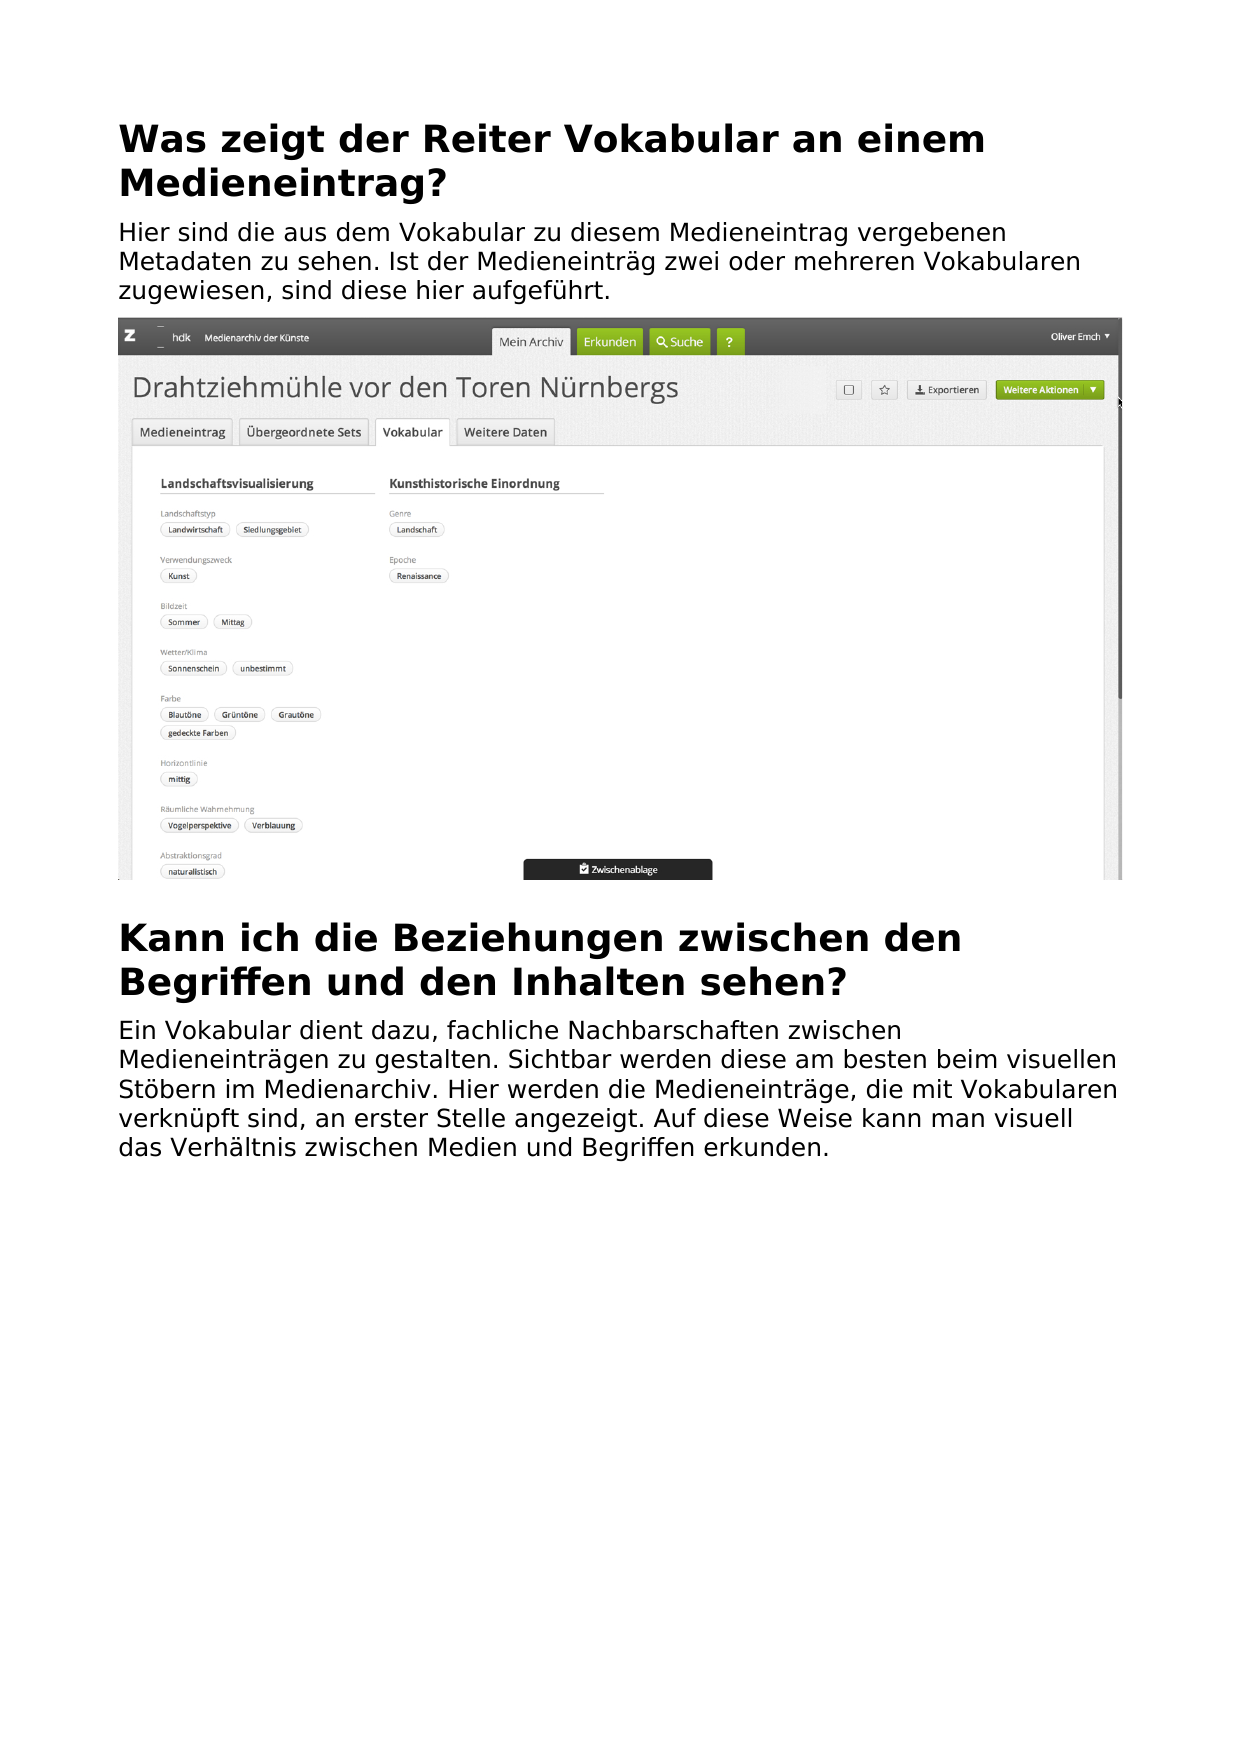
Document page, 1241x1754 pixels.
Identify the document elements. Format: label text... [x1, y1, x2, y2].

text Hier sind die aus dem Vokabular zu diesem Medieneintrag vergebenen Metadaten zu sehen. Ist der Medieneinträg zwei oder mehreren Vokabularen zugewiesen, sind diese hier aufgeführt. [118, 218, 1122, 305]
subtitle Was zeigt der Reiter Vokabular an einem Medieneintrag? [118, 118, 1122, 205]
subtitle Kann ich die Beziehungen zwischen den Begriffen und den Inhalten sehen? [118, 917, 1122, 1004]
text Ein Vokabular dient dazu, fachliche Nachbarschaften zwischen Medieneinträgen zu gestalten. Sichtbar werden diese am besten beim visuellen Stöbern im Medienarchiv. Hier werden die Medieneinträge, die mit Vokabularen verknüpft sind, an erster Stelle angezeigt. Auf diese Weise kann man visuell das Verhältnis zwischen Medien und Begriffen erkunden. [118, 1017, 1122, 1162]
picture [118, 317, 1123, 880]
